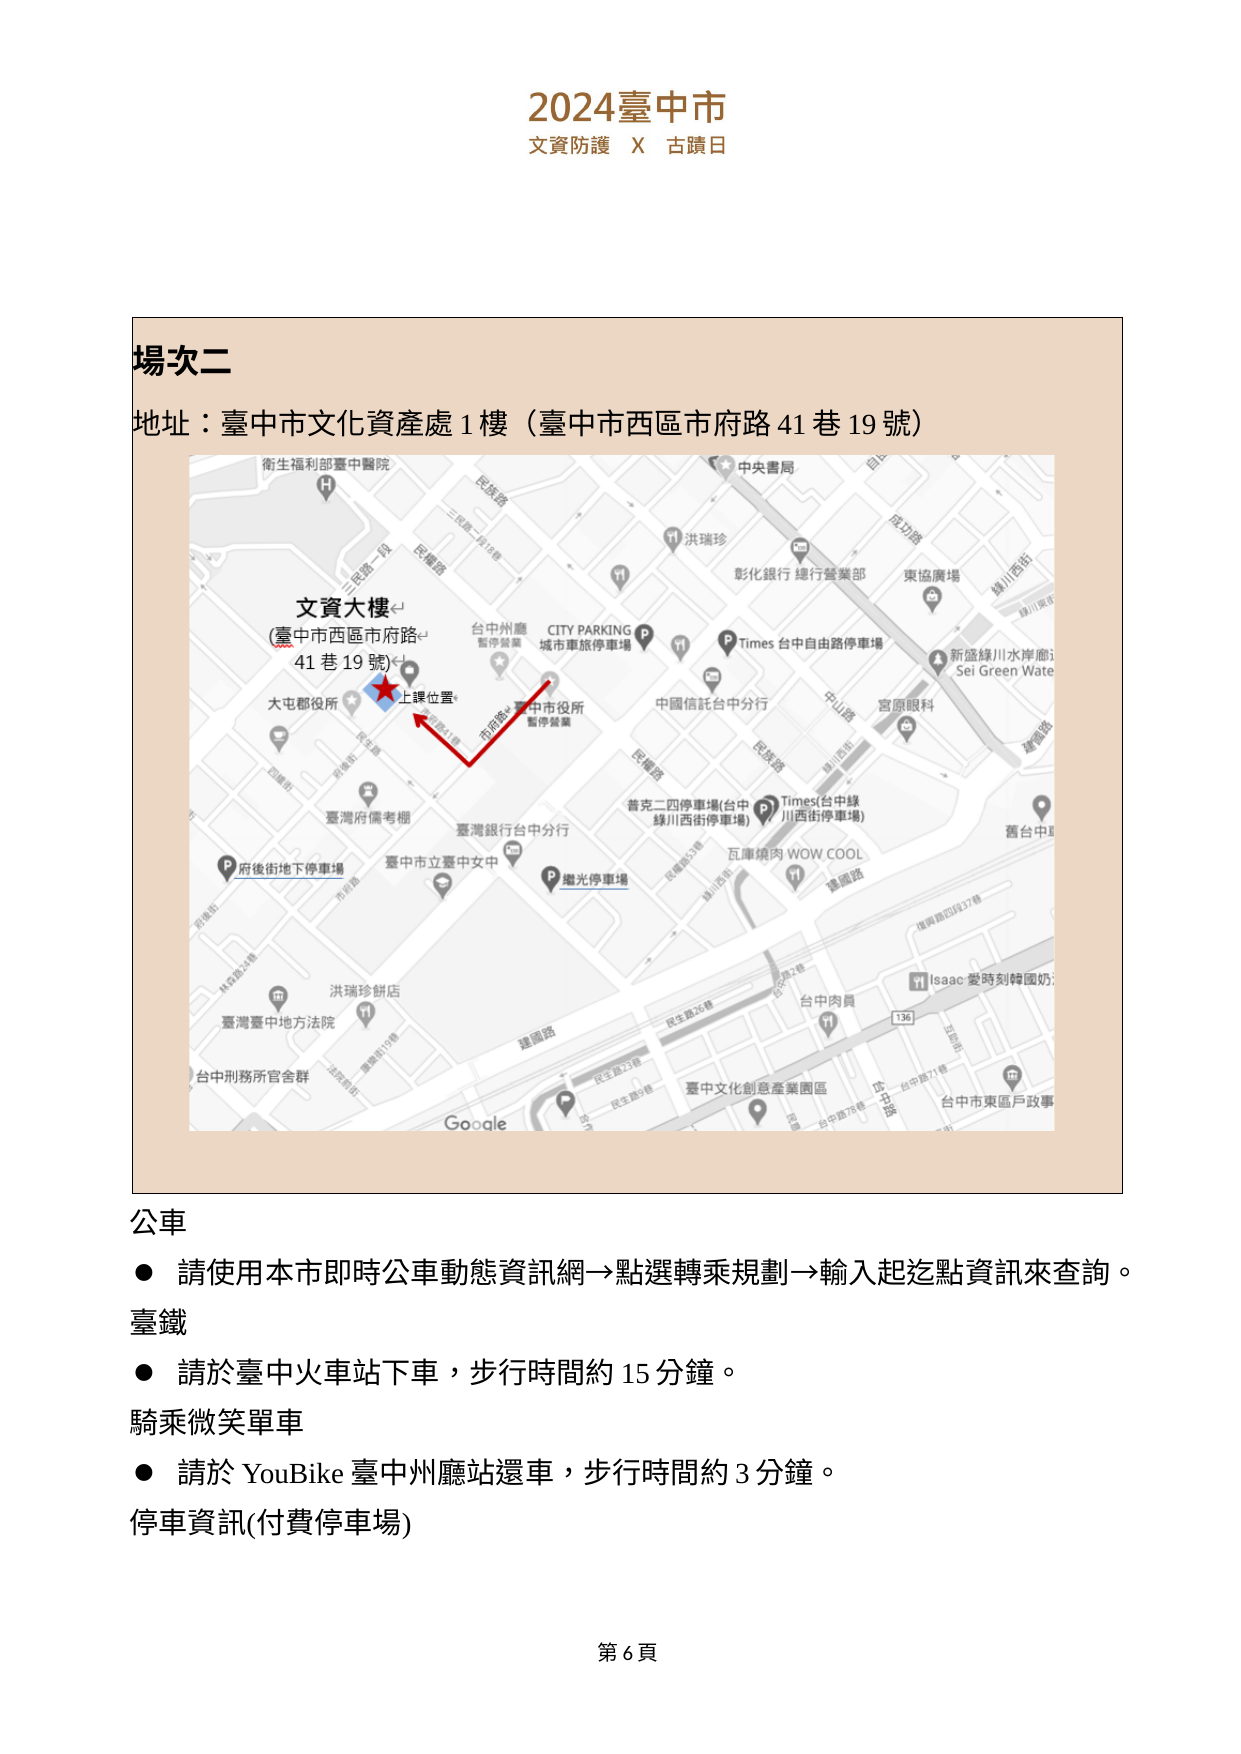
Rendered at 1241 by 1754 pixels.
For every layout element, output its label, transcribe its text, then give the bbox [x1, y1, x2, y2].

text 公車 [129, 1194, 1122, 1244]
text 臺鐵 [129, 1294, 1122, 1344]
text 騎乘微笑單車 [129, 1394, 1122, 1444]
list 請於YouBike臺中州廳站還車，步行時間約3分鐘。 [133, 1444, 1122, 1494]
text 停車資訊(付費停車場) [129, 1494, 1122, 1544]
list 請使用本市即時公車動態資訊網→點選轉乘規劃→輸入起迄點資訊來查詢。 [133, 1244, 1122, 1294]
table_header 場次二 地址：臺中市文化資產處1樓（臺中市西區市府路41巷19號） [133, 318, 1122, 1193]
list 請於臺中火車站下車，步行時間約15分鐘。 [133, 1344, 1122, 1394]
